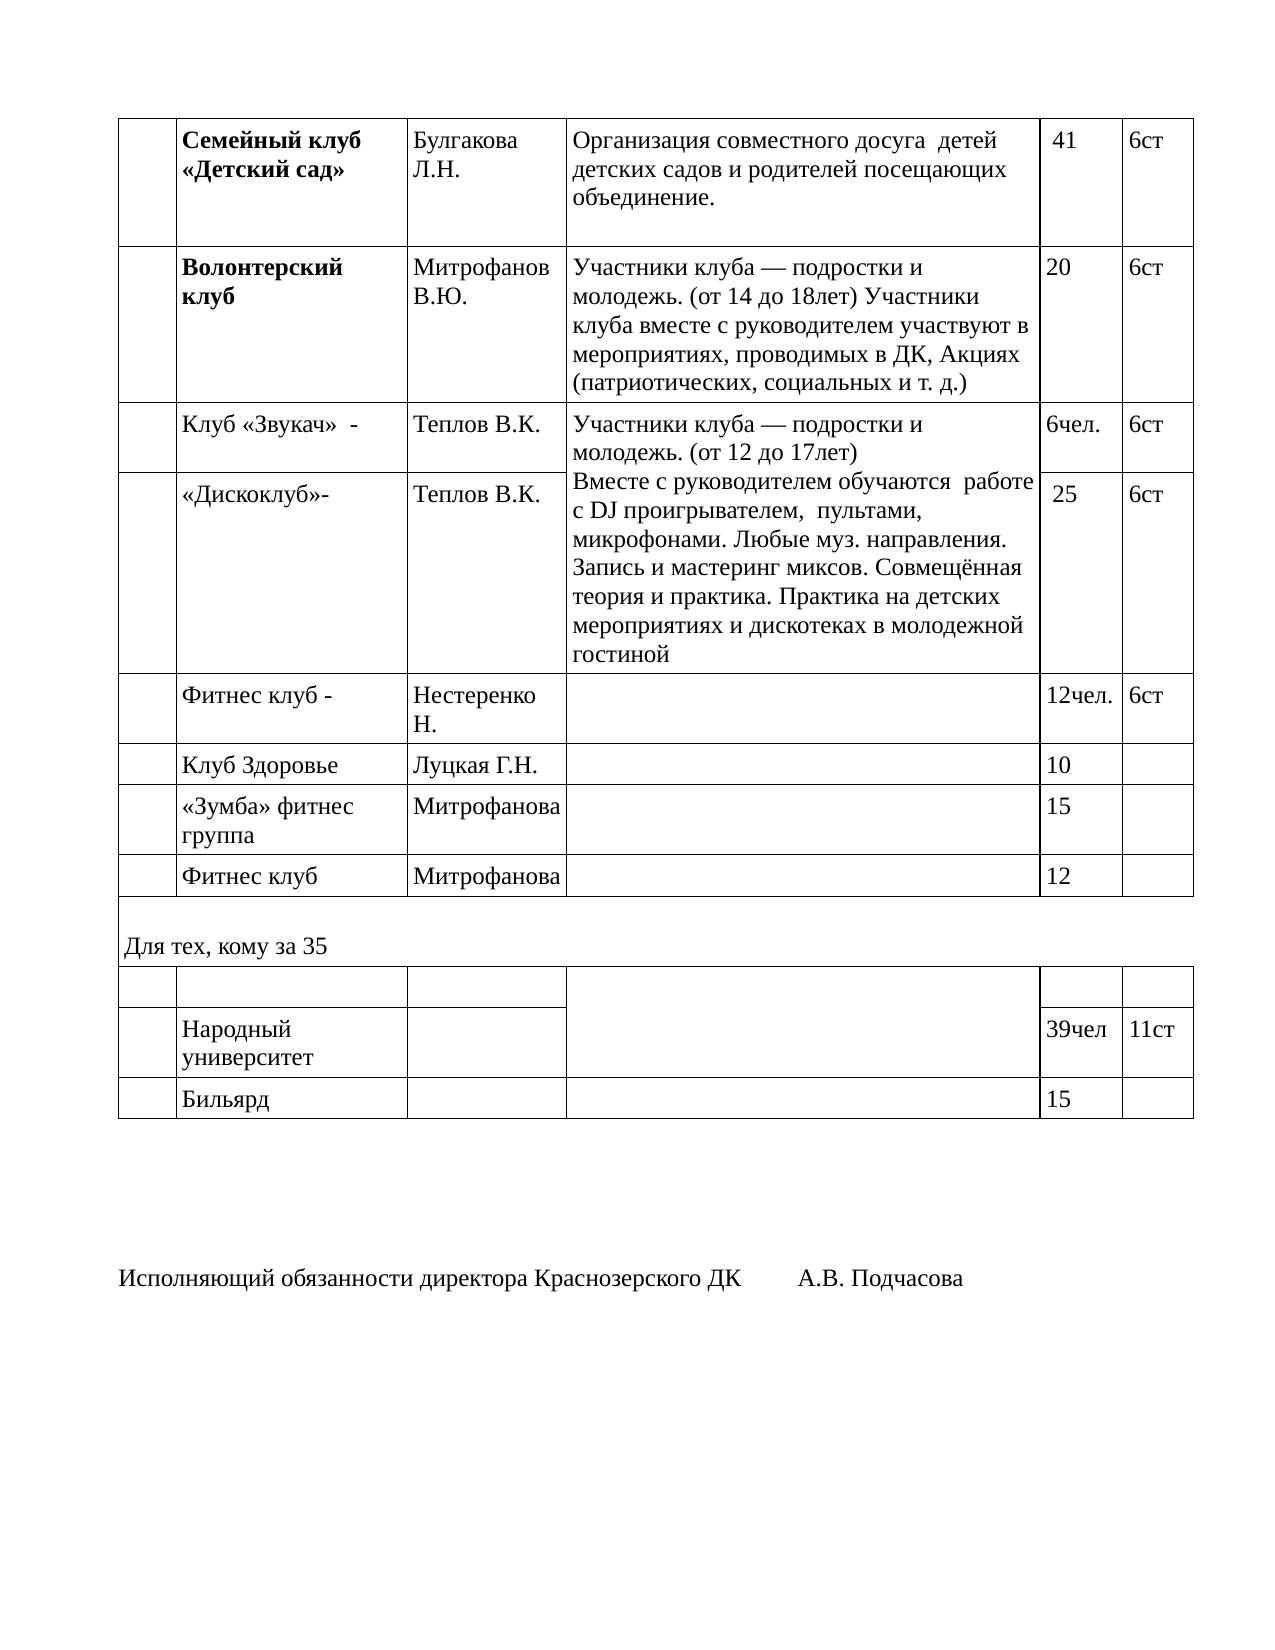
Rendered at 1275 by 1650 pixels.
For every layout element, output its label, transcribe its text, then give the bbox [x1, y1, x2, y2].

table_cell Теплов В.К. [408, 473, 566, 673]
table_cell Митрофанова [408, 785, 566, 854]
table_cell [567, 744, 1039, 784]
table_cell [119, 119, 176, 246]
table_cell 6ст [1123, 247, 1193, 402]
table_cell 15 [1041, 1078, 1122, 1118]
table_cell [408, 1078, 566, 1118]
table_cell [1123, 855, 1193, 896]
table_cell [567, 855, 1039, 896]
table_cell [1041, 967, 1122, 1007]
table_cell Булгакова Л.Н. [408, 119, 566, 246]
table_cell 6ст [1123, 119, 1193, 246]
table_cell [119, 674, 176, 743]
table_cell 6ст [1123, 674, 1193, 743]
table_cell 10 [1041, 744, 1122, 784]
text Исполняющий обязанности директора Краснозерского ДК А.В. Подчасова [118, 1263, 1157, 1292]
table_cell Волонтерский клуб [177, 247, 407, 402]
table_cell [177, 967, 407, 1007]
table_cell [119, 967, 176, 1007]
table_cell [119, 473, 176, 673]
table_cell 11ст [1123, 1008, 1193, 1077]
table_cell 25 [1041, 473, 1122, 673]
table_cell 41 [1041, 119, 1122, 246]
table_cell Клуб Здоровье [177, 744, 407, 784]
table_cell Теплов В.К. [408, 403, 566, 472]
table_cell [119, 403, 176, 472]
table_cell «Зумба» фитнес группа [177, 785, 407, 854]
table_cell [1123, 967, 1193, 1007]
table_cell Участники клуба — подростки и молодежь. (от 12 до 17лет) Вместе с руководителем обучаются работе с DJ проигрывателем, пультами, микрофонами. Любые муз. направления. Запись и мастеринг миксов. Совмещённая теория и практика. Практика на детских мероприятиях и дискотеках в молодежной гостиной [567, 403, 1039, 673]
table_cell 12чел. [1041, 674, 1122, 743]
table_cell [119, 1008, 176, 1077]
table_cell 20 [1041, 247, 1122, 402]
table_cell Фитнес клуб [177, 855, 407, 896]
table_cell Бильярд [177, 1078, 407, 1118]
table_cell [119, 247, 176, 402]
table_cell [1123, 785, 1193, 854]
table_cell Митрофанов В.Ю. [408, 247, 566, 402]
table_cell 15 [1041, 785, 1122, 854]
table_cell Для тех, кому за 35 [119, 897, 1193, 966]
table_cell Народный университет [177, 1008, 407, 1077]
table_cell Участники клуба — подростки и молодежь. (от 14 до 18лет) Участники клуба вместе с руководителем участвуют в мероприятиях, проводимых в ДК, Акциях (патриотических, социальных и т. д.) [567, 247, 1039, 402]
table_cell [119, 855, 176, 896]
table_cell [567, 785, 1039, 854]
table_cell 12 [1041, 855, 1122, 896]
table_cell [1123, 744, 1193, 784]
table_cell Фитнес клуб - [177, 674, 407, 743]
table_cell [567, 967, 1039, 1077]
table_cell [567, 674, 1039, 743]
table_cell 39чел [1041, 1008, 1122, 1077]
table_cell 6ст [1123, 403, 1193, 472]
table_cell [1123, 1078, 1193, 1118]
table_cell «Дискоклуб»- [177, 473, 407, 673]
table_cell Организация совместного досуга детей детских садов и родителей посещающих объединение. [567, 119, 1039, 246]
table_cell 6ст [1123, 473, 1193, 673]
table_cell [119, 1078, 176, 1118]
table_cell Клуб «Звукач» - [177, 403, 407, 472]
table_cell [408, 1008, 566, 1077]
table_cell Нестеренко Н. [408, 674, 566, 743]
table_cell Митрофанова [408, 855, 566, 896]
table_cell Луцкая Г.Н. [408, 744, 566, 784]
table_cell [119, 744, 176, 784]
table_cell [119, 785, 176, 854]
table_cell 6чел. [1041, 403, 1122, 472]
table_cell [567, 1078, 1039, 1118]
table_cell [408, 967, 566, 1007]
table_cell Семейный клуб «Детский сад» [177, 119, 407, 246]
